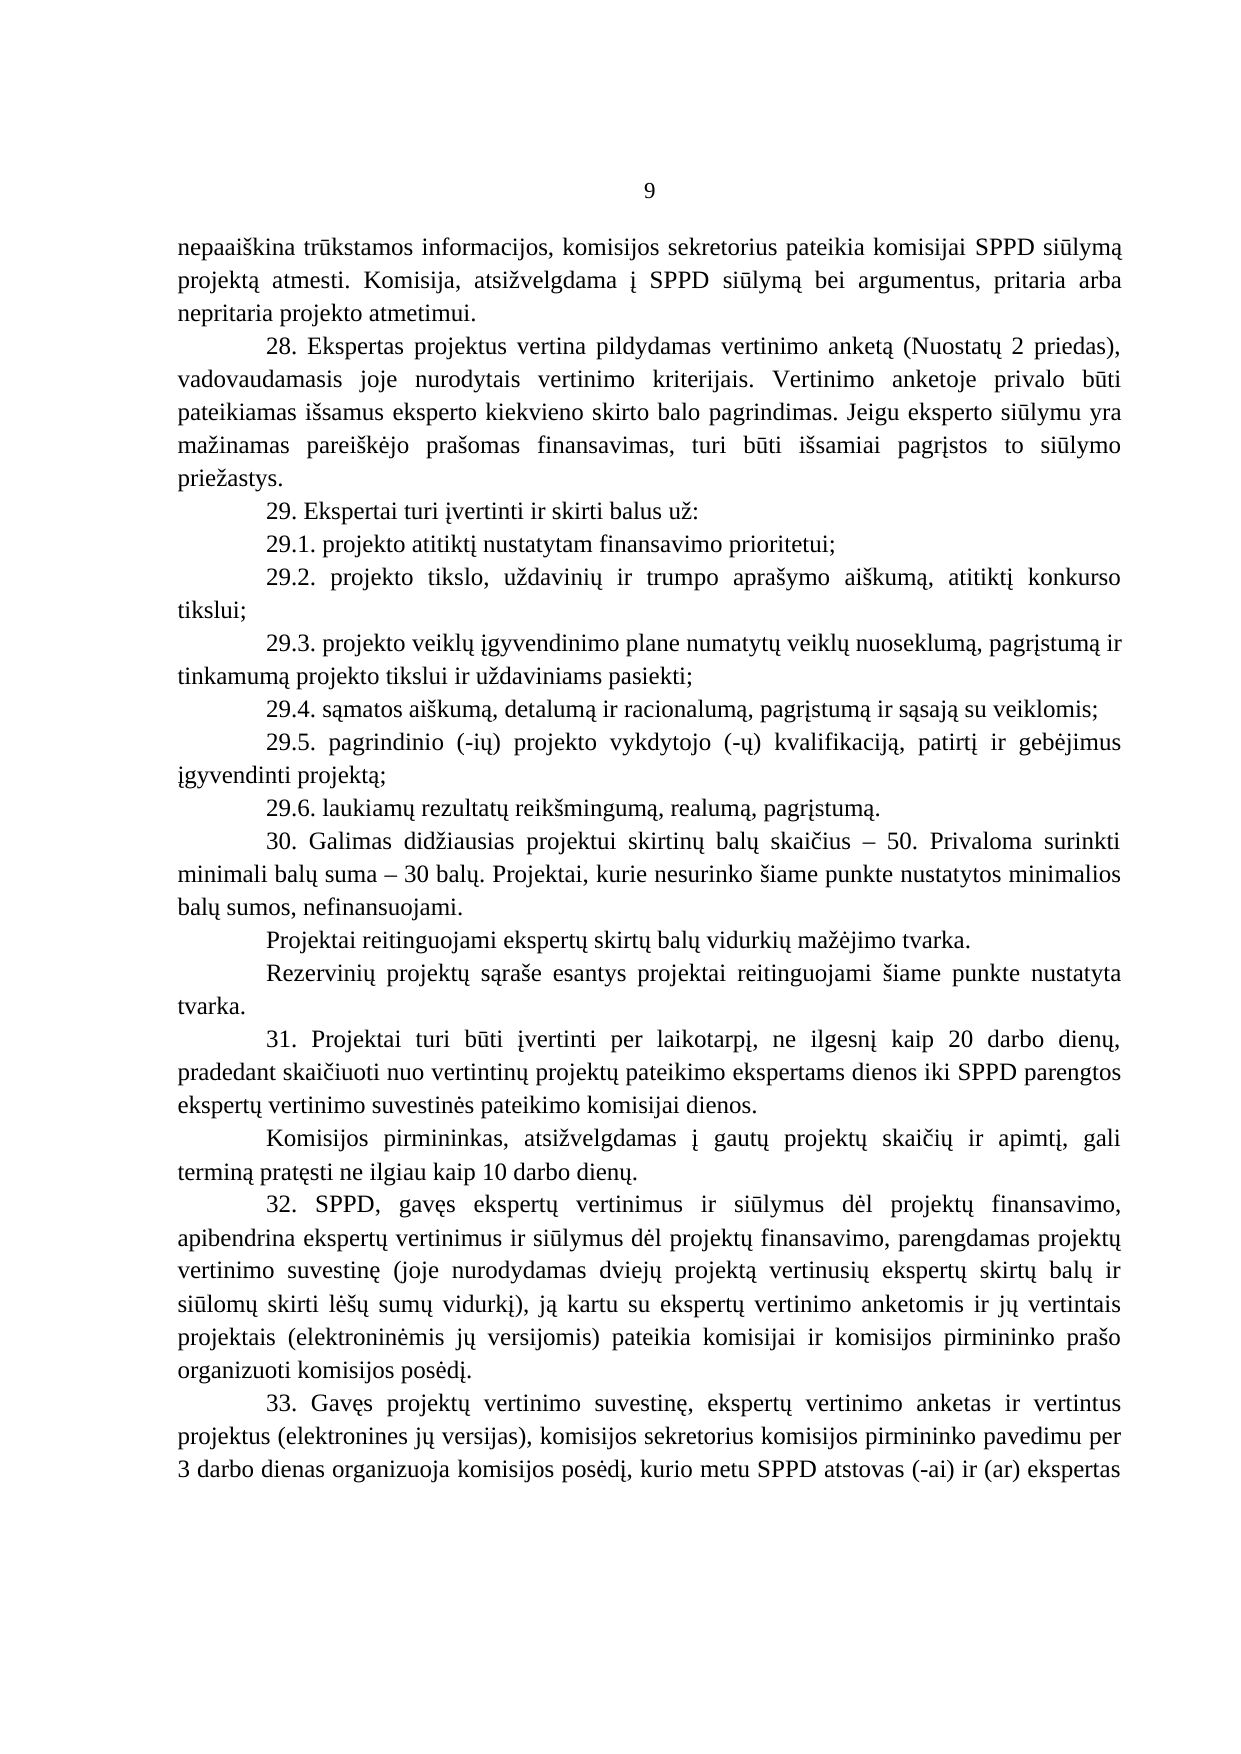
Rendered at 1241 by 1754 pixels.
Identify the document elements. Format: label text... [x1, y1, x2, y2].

text 29.5. pagrindinio (-ių) projekto vykdytojo (-ų) kvalifikaciją, patirtį ir gebėjimus įgyvendinti projektą; [177, 727, 1122, 789]
text 31. Projektai turi būti įvertinti per laikotarpį, ne ilgesnį kaip 20 darbo dienų, pradedant skaičiuoti nuo vertintinų projektų pateikimo ekspertams dienos iki SPPD parengtos ekspertų vertinimo suvestinės pateikimo komisijai dienos. [177, 1024, 1122, 1119]
text 29. Ekspertai turi įvertinti ir skirti balus už: [177, 496, 1122, 525]
text nepaaiškina trūkstamos informacijos, komisijos sekretorius pateikia komisijai SPPD siūlymą projektą atmesti. Komisija, atsižvelgdama į SPPD siūlymą bei argumentus, pritaria arba nepritaria projekto atmetimui. [177, 232, 1122, 327]
text 29.4. sąmatos aiškumą, detalumą ir racionalumą, pagrįstumą ir sąsają su veiklomis; [177, 694, 1122, 723]
text 32. SPPD, gavęs ekspertų vertinimus ir siūlymus dėl projektų finansavimo, apibendrina ekspertų vertinimus ir siūlymus dėl projektų finansavimo, parengdamas projektų vertinimo suvestinę (joje nurodydamas dviejų projektą vertinusių ekspertų skirtų balų ir siūlomų skirti lėšų sumų vidurkį), ją kartu su ekspertų vertinimo anketomis ir jų vertintais projektais (elektroninėmis jų versijomis) pateikia komisijai ir komisijos pirmininko prašo organizuoti komisijos posėdį. [177, 1189, 1122, 1383]
text 29.2. projekto tikslo, uždavinių ir trumpo aprašymo aiškumą, atitiktį konkurso tikslui; [177, 562, 1122, 624]
text 29.3. projekto veiklų įgyvendinimo plane numatytų veiklų nuoseklumą, pagrįstumą ir tinkamumą projekto tikslui ir uždaviniams pasiekti; [177, 628, 1122, 690]
text 29.6. laukiamų rezultatų reikšmingumą, realumą, pagrįstumą. [177, 793, 1122, 822]
text 33. Gavęs projektų vertinimo suvestinę, ekspertų vertinimo anketas ir vertintus projektus (elektronines jų versijas), komisijos sekretorius komisijos pirmininko pavedimu per 3 darbo dienas organizuoja komisijos posėdį, kurio metu SPPD atstovas (-ai) ir (ar) ekspertas [177, 1388, 1122, 1482]
text Projektai reitinguojami ekspertų skirtų balų vidurkių mažėjimo tvarka. [177, 925, 1122, 954]
text Rezervinių projektų sąraše esantys projektai reitinguojami šiame punkte nustatyta tvarka. [177, 958, 1122, 1020]
text 29.1. projekto atitiktį nustatytam finansavimo prioritetui; [177, 529, 1122, 558]
text Komisijos pirmininkas, atsižvelgdamas į gautų projektų skaičių ir apimtį, gali terminą pratęsti ne ilgiau kaip 10 darbo dienų. [177, 1123, 1122, 1185]
text 28. Ekspertas projektus vertina pildydamas vertinimo anketą (Nuostatų 2 priedas), vadovaudamasis joje nurodytais vertinimo kriterijais. Vertinimo anketoje privalo būti pateikiamas išsamus eksperto kiekvieno skirto balo pagrindimas. Jeigu eksperto siūlymu yra mažinamas pareiškėjo prašomas finansavimas, turi būti išsamiai pagrįstos to siūlymo priežastys. [177, 331, 1122, 492]
text 30. Galimas didžiausias projektui skirtinų balų skaičius – 50. Privaloma surinkti minimali balų suma – 30 balų. Projektai, kurie nesurinko šiame punkte nustatytos minimalios balų sumos, nefinansuojami. [177, 826, 1122, 921]
